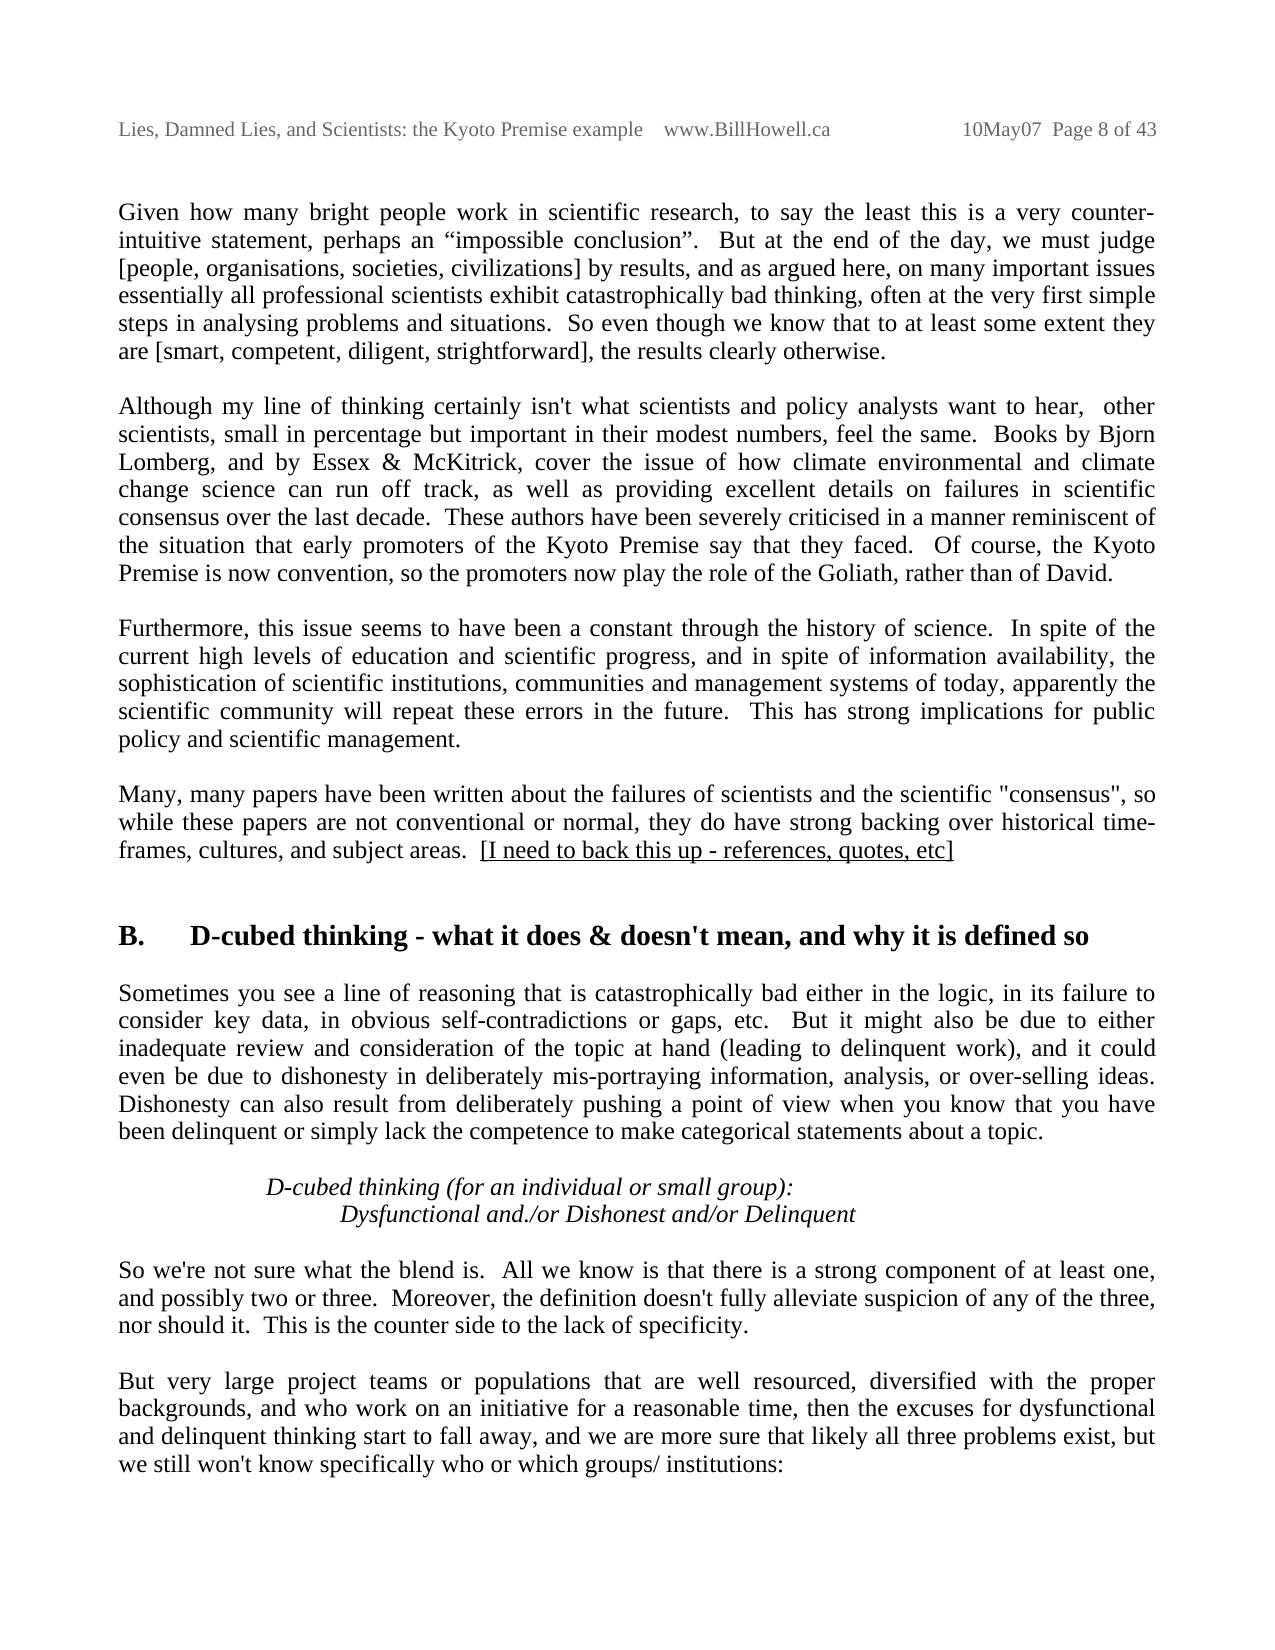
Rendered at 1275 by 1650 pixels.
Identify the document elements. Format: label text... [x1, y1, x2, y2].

text Given how many bright people work in scientific research, to say the least this is a very counter-intuitive statement, perhaps an “impossible conclusion”. But at the end of the day, we must judge [people, organisations, societies, civilizations] by results, and as argued here, on many important issues essentially all professional scientists exhibit catastrophically bad thinking, often at the very first simple steps in analysing problems and situations. So even though we know that to at least some extent they are [smart, competent, diligent, strightforward], the results clearly otherwise. [118, 198, 1157, 365]
text So we're not sure what the blend is. All we know is that there is a strong component of at least one, and possibly two or three. Moreover, the definition doesn't fully alleviate suspicion of any of the three, nor should it. This is the counter side to the lack of specificity. [118, 1256, 1157, 1339]
text Furthermore, this issue seems to have been a constant through the history of science. In spite of the current high levels of education and scientific progress, and in spite of information availability, the sophistication of scientific institutions, communities and management systems of today, apparently the scientific community will repeat these errors in the future. This has strong implications for public policy and scientific management. [118, 614, 1157, 753]
text Many, many papers have been written about the failures of scientists and the scientific "consensus", so while these papers are not conventional or normal, they do have strong backing over historical time-frames, cultures, and subject areas. [I need to back this up - references, quotes, etc] [118, 780, 1157, 863]
subtitle B. D-cubed thinking - what it does & doesn't mean, and why it is defined so [118, 919, 1157, 951]
text But very large project teams or populations that are well resourced, diversified with the proper backgrounds, and who work on an initiative for a reasonable time, then the excuses for dysfunctional and delinquent thinking start to fall away, and we are more sure that likely all three problems exist, but we still won't know specifically who or which groups/ institutions: [118, 1367, 1157, 1478]
text Although my line of thinking certainly isn't what scientists and policy analysts want to hear, other scientists, small in percentage but important in their modest numbers, feel the same. Books by Bjorn Lomberg, and by Essex & McKitrick, cover the issue of how climate environmental and climate change science can run off track, as well as providing excellent details on failures in scientific consensus over the last decade. These authors have been severely criticised in a manner reminiscent of the situation that early promoters of the Kyoto Premise say that they faced. Of course, the Kyoto Premise is now convention, so the promoters now play the role of the Goliath, rather than of David. [118, 392, 1157, 586]
text Sometimes you see a line of reasoning that is catastrophically bad either in the logic, in its failure to consider key data, in obvious self-contradictions or gaps, etc. But it might also be due to either inadequate review and consideration of the topic at hand (leading to delinquent work), and it could even be due to dishonesty in deliberately mis-portraying information, analysis, or over-selling ideas. Dishonesty can also result from deliberately pushing a point of view when you know that you have been delinquent or simply lack the competence to make categorical statements about a topic. [118, 979, 1157, 1145]
text Dysfunctional and./or Dishonest and/or Delinquent [118, 1201, 1157, 1228]
text D-cubed thinking (for an individual or small group): [118, 1173, 1157, 1201]
